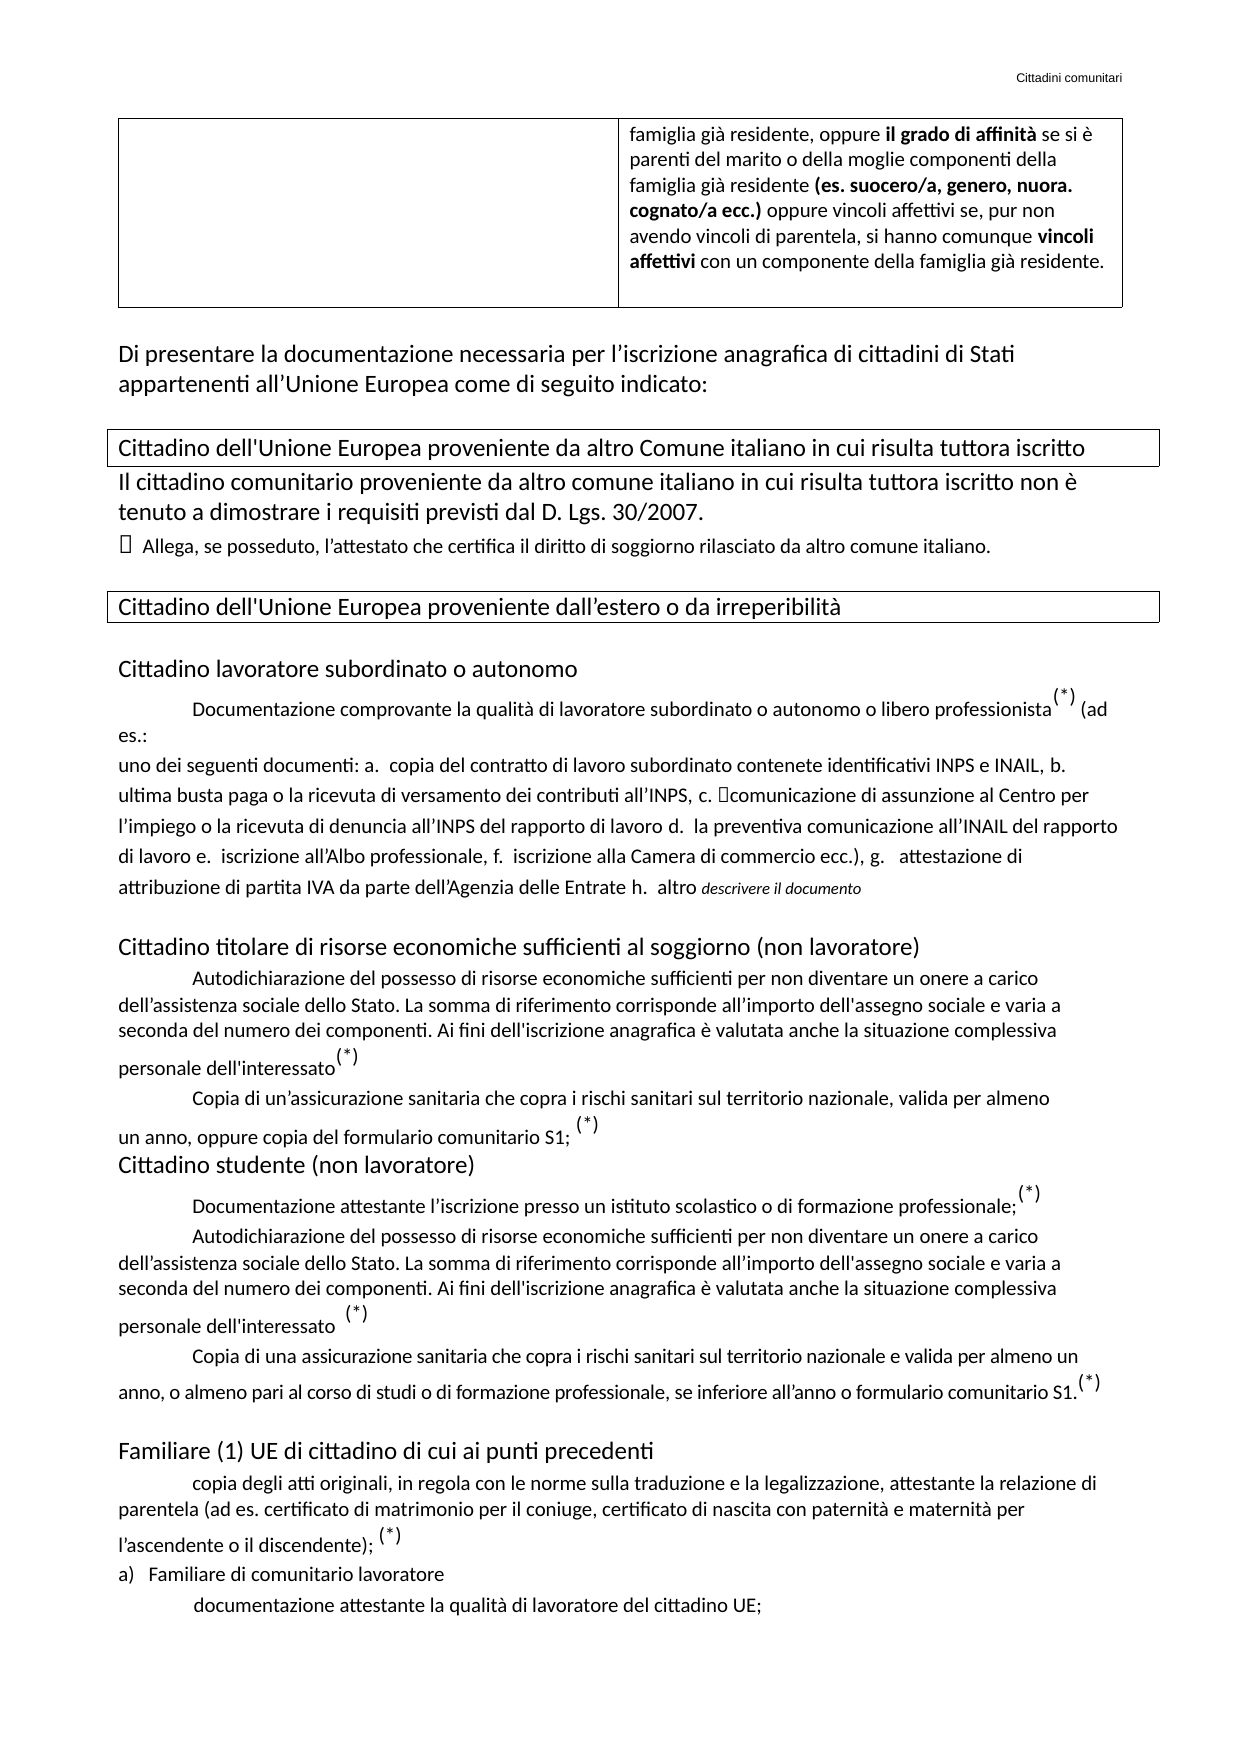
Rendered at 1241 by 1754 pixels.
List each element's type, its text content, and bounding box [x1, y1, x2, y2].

text Autodichiarazione del possesso di risorse economiche sufficienti per non diventare un onere a carico dell’assistenza sociale dello Stato. La somma di riferimento corrisponde all’importo dell'assegno sociale e varia a seconda del numero dei componenti. Ai fini dell'iscrizione anagrafica è valutata anche la situazione complessiva personale dell'interessato(*) [118, 961, 1122, 1081]
table_header Cittadino dell'Unione Europea proveniente dall’estero o da irreperibilità [108, 592, 1159, 622]
text Cittadino titolare di risorse economiche sufficienti al soggiorno (non lavoratore) [118, 931, 1122, 961]
text Familiare (1) UE di cittadino di cui ai punti precedenti [118, 1435, 1122, 1466]
text Il cittadino comunitario proveniente da altro comune italiano in cui risulta tuttora iscritto non è tenuto a dimostrare i requisiti previsti dal D. Lgs. 30/2007. [118, 467, 1122, 527]
text Documentazione attestante l’iscrizione presso un istituto scolastico o di formazione professionale;(*) [118, 1180, 1122, 1219]
table_header famiglia già residente, oppure il grado di affinità se si è parenti del marito o della moglie componenti della famiglia già residente (es. suocero/a, genero, nuora. cognato/a ecc.) oppure vincoli affettivi se, pur non avendo vincoli di parentela, si hanno comunque vincoli affettivi con un componente della famiglia già residente. [619, 119, 1122, 307]
text  Allega, se posseduto, l’attestato che certifica il diritto di soggiorno rilasciato da altro comune italiano. [118, 527, 1122, 561]
text Copia di una assicurazione sanitaria che copra i rischi sanitari sul territorio nazionale e valida per almeno un anno, o almeno pari al corso di studi o di formazione professionale, se inferiore all’anno o formulario comunitario S1.(*) [118, 1339, 1122, 1405]
text Cittadino lavoratore subordinato o autonomo [118, 653, 1122, 683]
table_header [119, 119, 618, 307]
text Autodichiarazione del possesso di risorse economiche sufficienti per non diventare un onere a carico dell’assistenza sociale dello Stato. La somma di riferimento corrisponde all’importo dell'assegno sociale e varia a seconda del numero dei componenti. Ai fini dell'iscrizione anagrafica è valutata anche la situazione complessiva personale dell'interessato (*) [118, 1219, 1122, 1339]
table_header Cittadino dell'Unione Europea proveniente da altro Comune italiano in cui risulta tuttora iscritto [108, 430, 1159, 466]
text a) Familiare di comunitario lavoratore [118, 1557, 1122, 1588]
text Copia di un’assicurazione sanitaria che copra i rischi sanitari sul territorio nazionale, valida per almeno un anno, oppure copia del formulario comunitario S1; (*) [118, 1081, 1122, 1149]
text Documentazione comprovante la qualità di lavoratore subordinato o autonomo o libero professionista(*) (ad es.: uno dei seguenti documenti: a. copia del contratto di lavoro subordinato contenete identificativi INPS e INAIL, b. ultima busta paga o la ricevuta di versamento dei contributi all’INPS, c. comunicazione di assunzione al Centro per l’impiego o la ricevuta di denuncia all’INPS del rapporto di lavoro d. la preventiva comunicazione all’INAIL del rapporto di lavoro e. iscrizione all’Albo professionale, f. iscrizione alla Camera di commercio ecc.), g. attestazione di attribuzione di partita IVA da parte dell’Agenzia delle Entrate h. altro descrivere il documento [118, 683, 1122, 900]
text Di presentare la documentazione necessaria per l’iscrizione anagrafica di cittadini di Stati appartenenti all’Unione Europea come di seguito indicato: [118, 338, 1122, 399]
text copia degli atti originali, in regola con le norme sulla traduzione e la legalizzazione, attestante la relazione di parentela (ad es. certificato di matrimonio per il coniuge, certificato di nascita con paternità e maternità per l’ascendente o il discendente); (*) [118, 1466, 1122, 1557]
text documentazione attestante la qualità di lavoratore del cittadino UE; [118, 1588, 1122, 1618]
text Cittadino studente (non lavoratore) [118, 1149, 1122, 1180]
